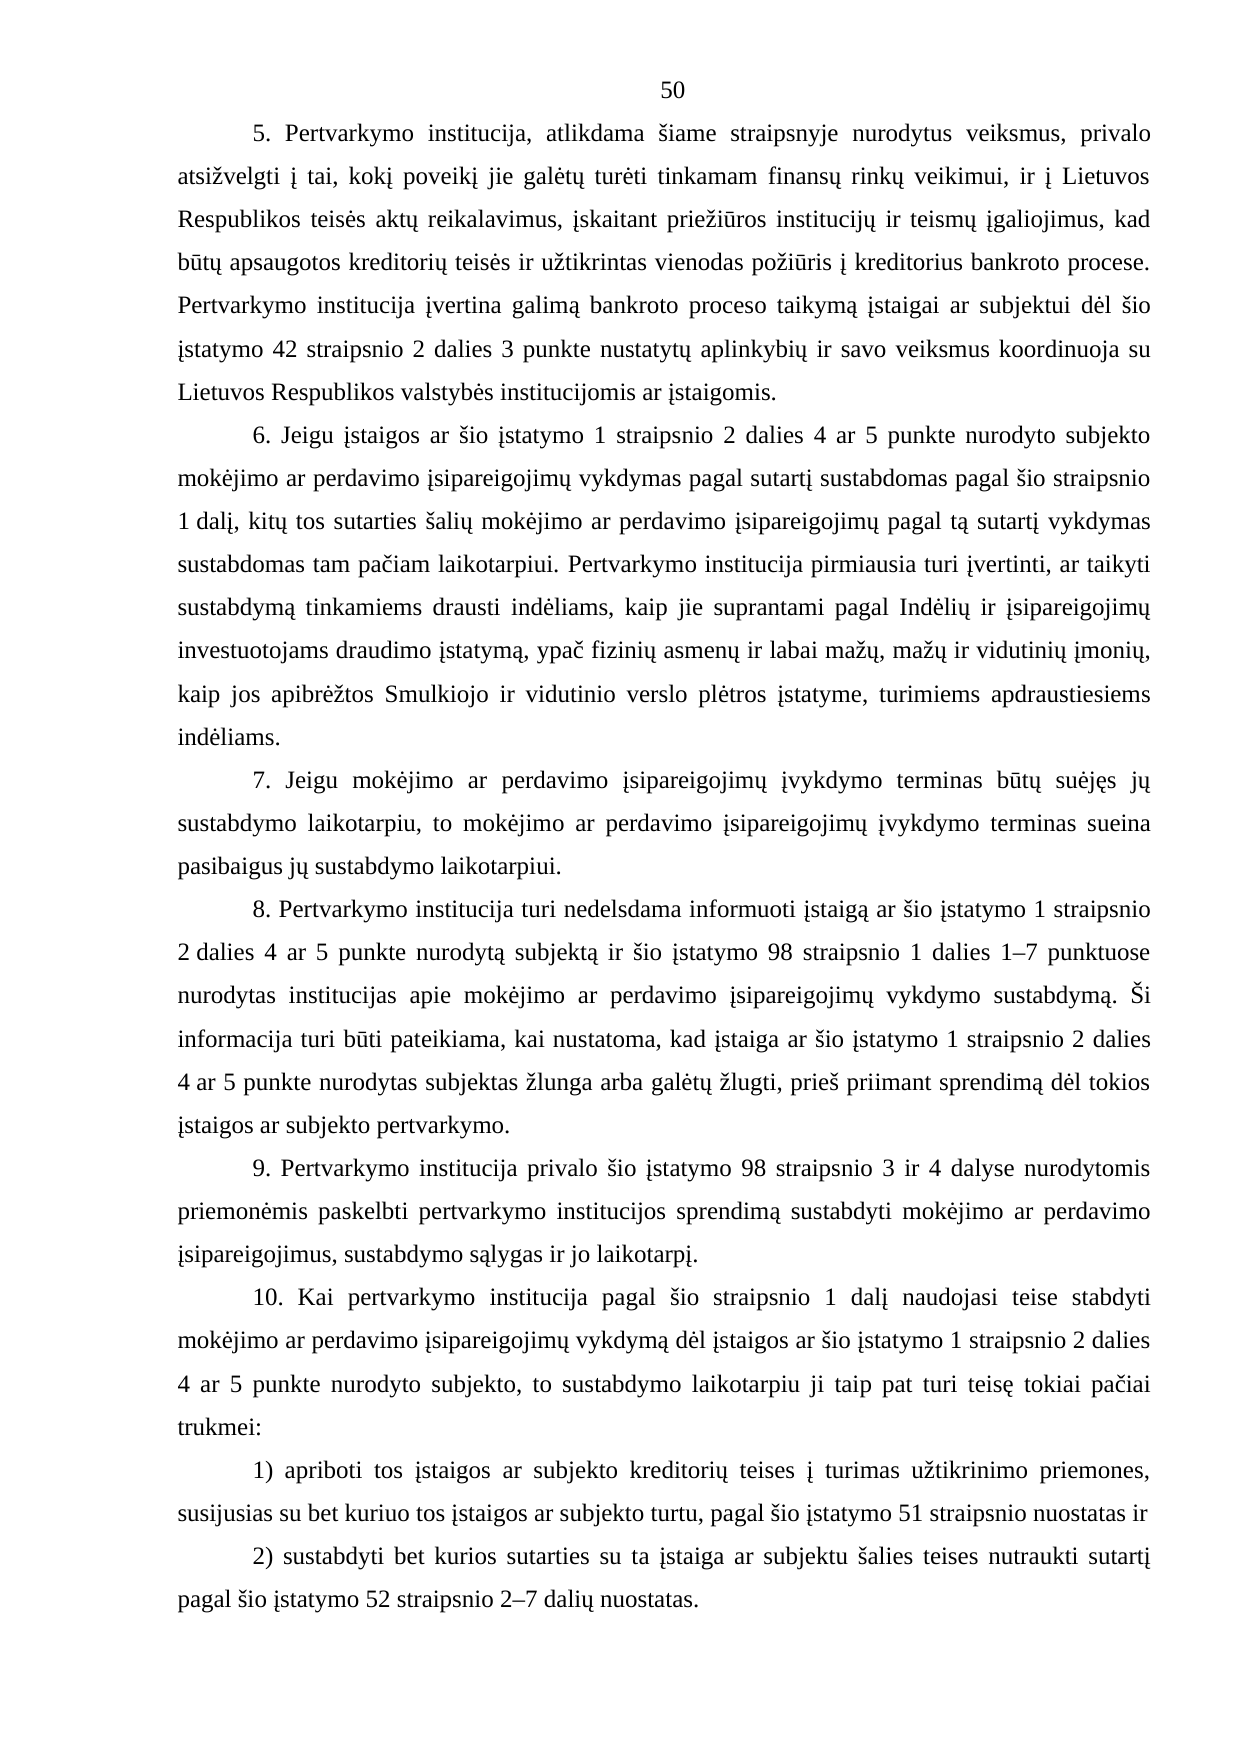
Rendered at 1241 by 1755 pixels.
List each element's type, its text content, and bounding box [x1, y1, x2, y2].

text 6. Jeigu įstaigos ar šio įstatymo 1 straipsnio 2 dalies 4 ar 5 punkte nurodyto subjekto mokėjimo ar perdavimo įsipareigojimų vykdymas pagal sutartį sustabdomas pagal šio straipsnio 1 dalį, kitų tos sutarties šalių mokėjimo ar perdavimo įsipareigojimų pagal tą sutartį vykdymas sustabdomas tam pačiam laikotarpiui. Pertvarkymo institucija pirmiausia turi įvertinti, ar taikyti sustabdymą tinkamiems drausti indėliams, kaip jie suprantami pagal Indėlių ir įsipareigojimų investuotojams draudimo įstatymą, ypač fizinių asmenų ir labai mažų, mažų ir vidutinių įmonių, kaip jos apibrėžtos Smulkiojo ir vidutinio verslo plėtros įstatyme, turimiems apdraustiesiems indėliams. [177, 420, 1152, 751]
text 5. Pertvarkymo institucija, atlikdama šiame straipsnyje nurodytus veiksmus, privalo atsižvelgti į tai, kokį poveikį jie galėtų turėti tinkamam finansų rinkų veikimui, ir į Lietuvos Respublikos teisės aktų reikalavimus, įskaitant priežiūros institucijų ir teismų įgaliojimus, kad būtų apsaugotos kreditorių teisės ir užtikrintas vienodas požiūris į kreditorius bankroto procese. Pertvarkymo institucija įvertina galimą bankroto proceso taikymą įstaigai ar subjektui dėl šio įstatymo 42 straipsnio 2 dalies 3 punkte nustatytų aplinkybių ir savo veiksmus koordinuoja su Lietuvos Respublikos valstybės institucijomis ar įstaigomis. [177, 118, 1152, 406]
text 7. Jeigu mokėjimo ar perdavimo įsipareigojimų įvykdymo terminas būtų suėjęs jų sustabdymo laikotarpiu, to mokėjimo ar perdavimo įsipareigojimų įvykdymo terminas sueina pasibaigus jų sustabdymo laikotarpiui. [177, 765, 1152, 880]
text 2) sustabdyti bet kurios sutarties su ta įstaiga ar subjektu šalies teises nutraukti sutartį pagal šio įstatymo 52 straipsnio 2–7 dalių nuostatas. [177, 1541, 1152, 1613]
text 1) apriboti tos įstaigos ar subjekto kreditorių teises į turimas užtikrinimo priemones, susijusias su bet kuriuo tos įstaigos ar subjekto turtu, pagal šio įstatymo 51 straipsnio nuostatas ir [177, 1455, 1152, 1527]
text 8. Pertvarkymo institucija turi nedelsdama informuoti įstaigą ar šio įstatymo 1 straipsnio 2 dalies 4 ar 5 punkte nurodytą subjektą ir šio įstatymo 98 straipsnio 1 dalies 1‒7 punktuose nurodytas institucijas apie mokėjimo ar perdavimo įsipareigojimų vykdymo sustabdymą. Ši informacija turi būti pateikiama, kai nustatoma, kad įstaiga ar šio įstatymo 1 straipsnio 2 dalies 4 ar 5 punkte nurodytas subjektas žlunga arba galėtų žlugti, prieš priimant sprendimą dėl tokios įstaigos ar subjekto pertvarkymo. [177, 894, 1152, 1139]
text 9. Pertvarkymo institucija privalo šio įstatymo 98 straipsnio 3 ir 4 dalyse nurodytomis priemonėmis paskelbti pertvarkymo institucijos sprendimą sustabdyti mokėjimo ar perdavimo įsipareigojimus, sustabdymo sąlygas ir jo laikotarpį. [177, 1153, 1152, 1268]
text 10. Kai pertvarkymo institucija pagal šio straipsnio 1 dalį naudojasi teise stabdyti mokėjimo ar perdavimo įsipareigojimų vykdymą dėl įstaigos ar šio įstatymo 1 straipsnio 2 dalies 4 ar 5 punkte nurodyto subjekto, to sustabdymo laikotarpiu ji taip pat turi teisę tokiai pačiai trukmei: [177, 1282, 1152, 1441]
